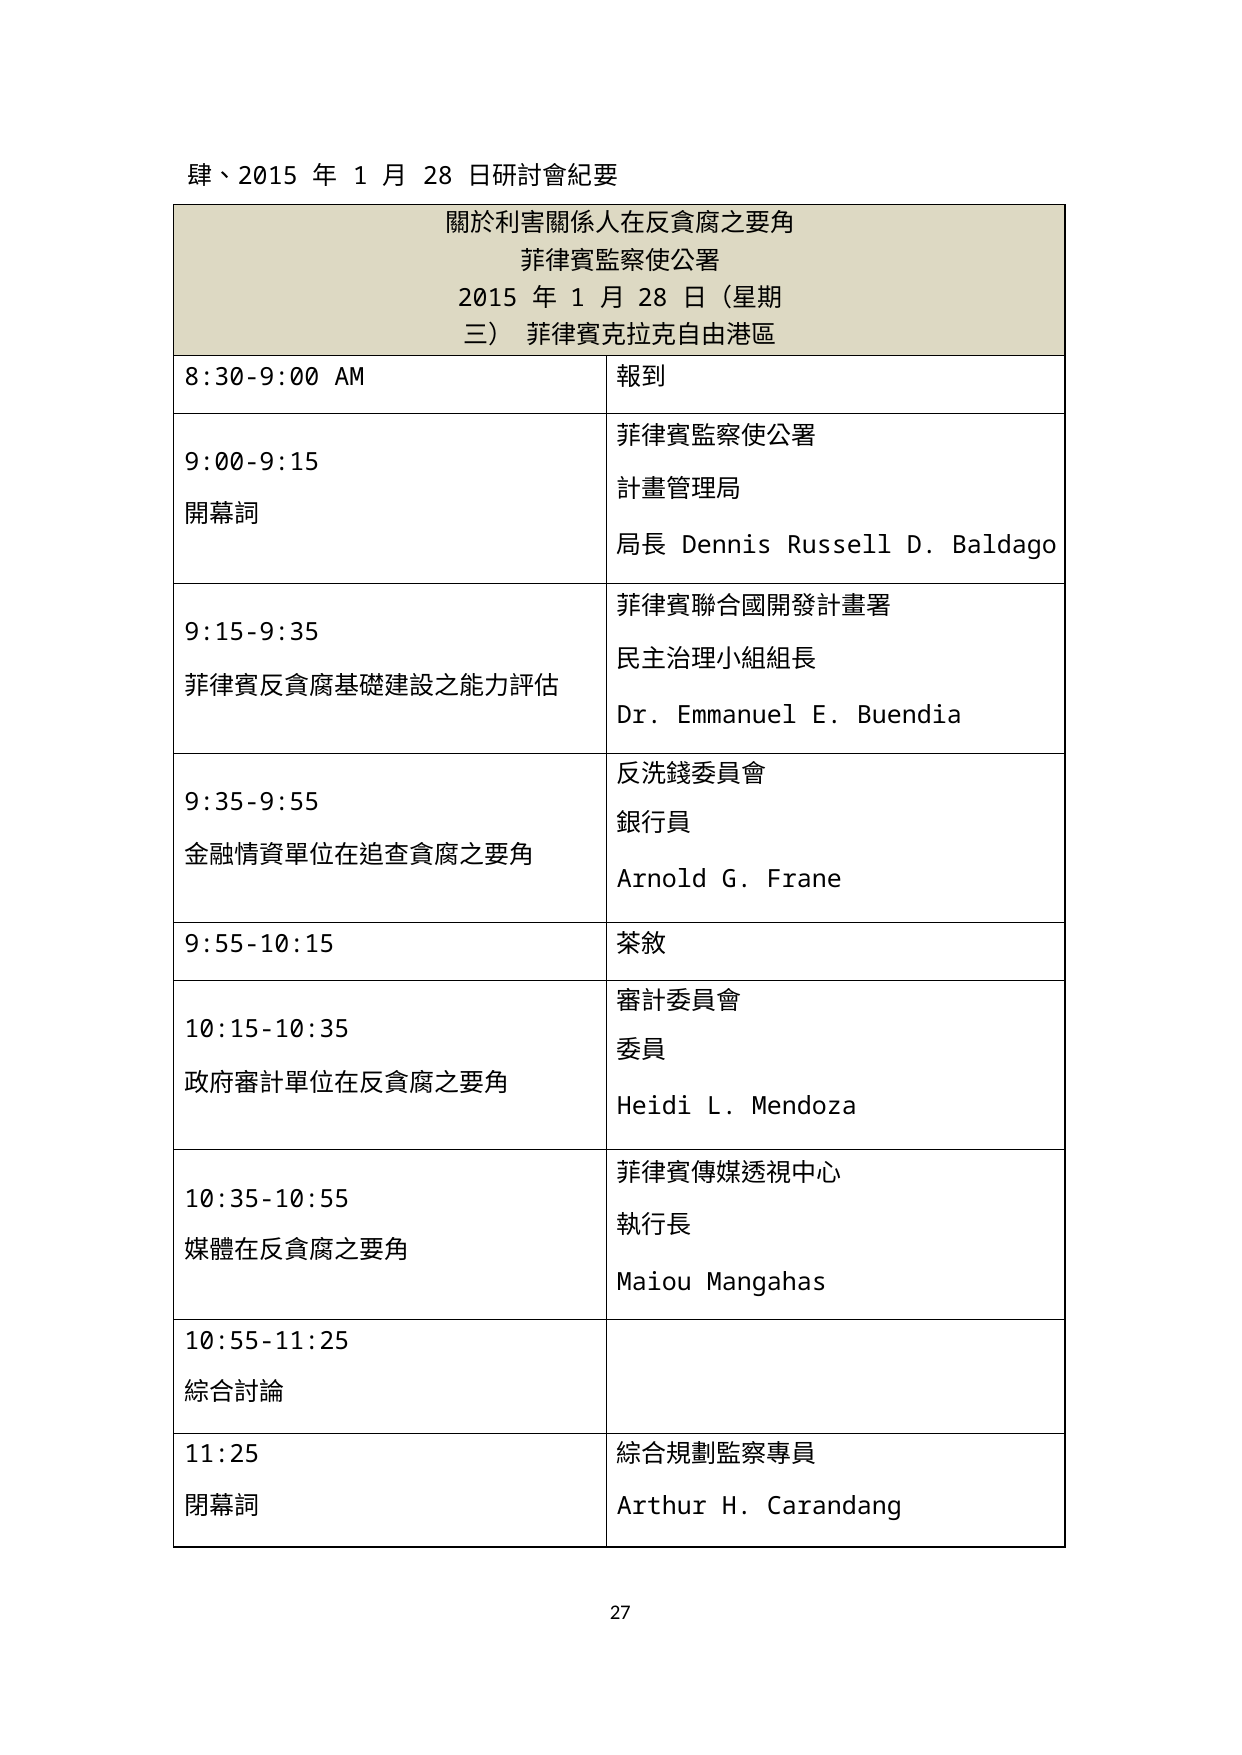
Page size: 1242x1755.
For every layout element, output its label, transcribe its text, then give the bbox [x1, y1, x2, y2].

table_cell 茶敘 [607, 923, 1064, 979]
table_cell 9:15-9:35 菲律賓反貪腐基礎建設之能力評估 [174, 584, 606, 752]
table_cell 10:55-11:25 綜合討論 [174, 1320, 606, 1433]
table_cell 10:15-10:35 政府審計單位在反貪腐之要角 [174, 981, 606, 1149]
table_header 關於利害關係人在反貪腐之要角 菲律賓監察使公署 2015 年 1 月 28 日（星期三） 菲律賓克拉克自由港區 [1054, 205, 1064, 355]
table_cell 報到 [607, 356, 1064, 413]
table_cell 8:30-9:00 AM [174, 356, 606, 413]
table_cell 菲律賓聯合國開發計畫署 民主治理小組組長 Dr. Emmanuel E. Buendia [607, 584, 1064, 752]
table_cell 9:35-9:55 金融情資單位在追查貪腐之要角 [174, 754, 606, 922]
table_cell 審計委員會 委員 Heidi L. Mendoza [607, 981, 1064, 1149]
table_cell 菲律賓傳媒透視中心 執行長 Maiou Mangahas [607, 1150, 1064, 1319]
table_cell 11:25 閉幕詞 [174, 1434, 606, 1546]
table_cell 9:55-10:15 [174, 923, 606, 979]
table_cell 綜合規劃監察專員 Arthur H. Carandang [607, 1434, 1064, 1546]
table_header 關於利害關係人在反貪腐之要角 菲律賓監察使公署 2015 年 1 月 28 日（星期三） 菲律賓克拉克自由港區 [174, 205, 186, 355]
table_cell 菲律賓監察使公署 計畫管理局 局長 Dennis Russell D. Baldago [607, 414, 1064, 583]
text 肆、2015 年 1 月 28 日研討會紀要 [187, 154, 1081, 189]
table_cell 反洗錢委員會 銀行員 Arnold G. Frane [607, 754, 1064, 922]
table_cell 10:35-10:55 媒體在反貪腐之要角 [174, 1150, 606, 1319]
table_cell 9:00-9:15 開幕詞 [174, 414, 606, 583]
table_cell [607, 1320, 1064, 1433]
